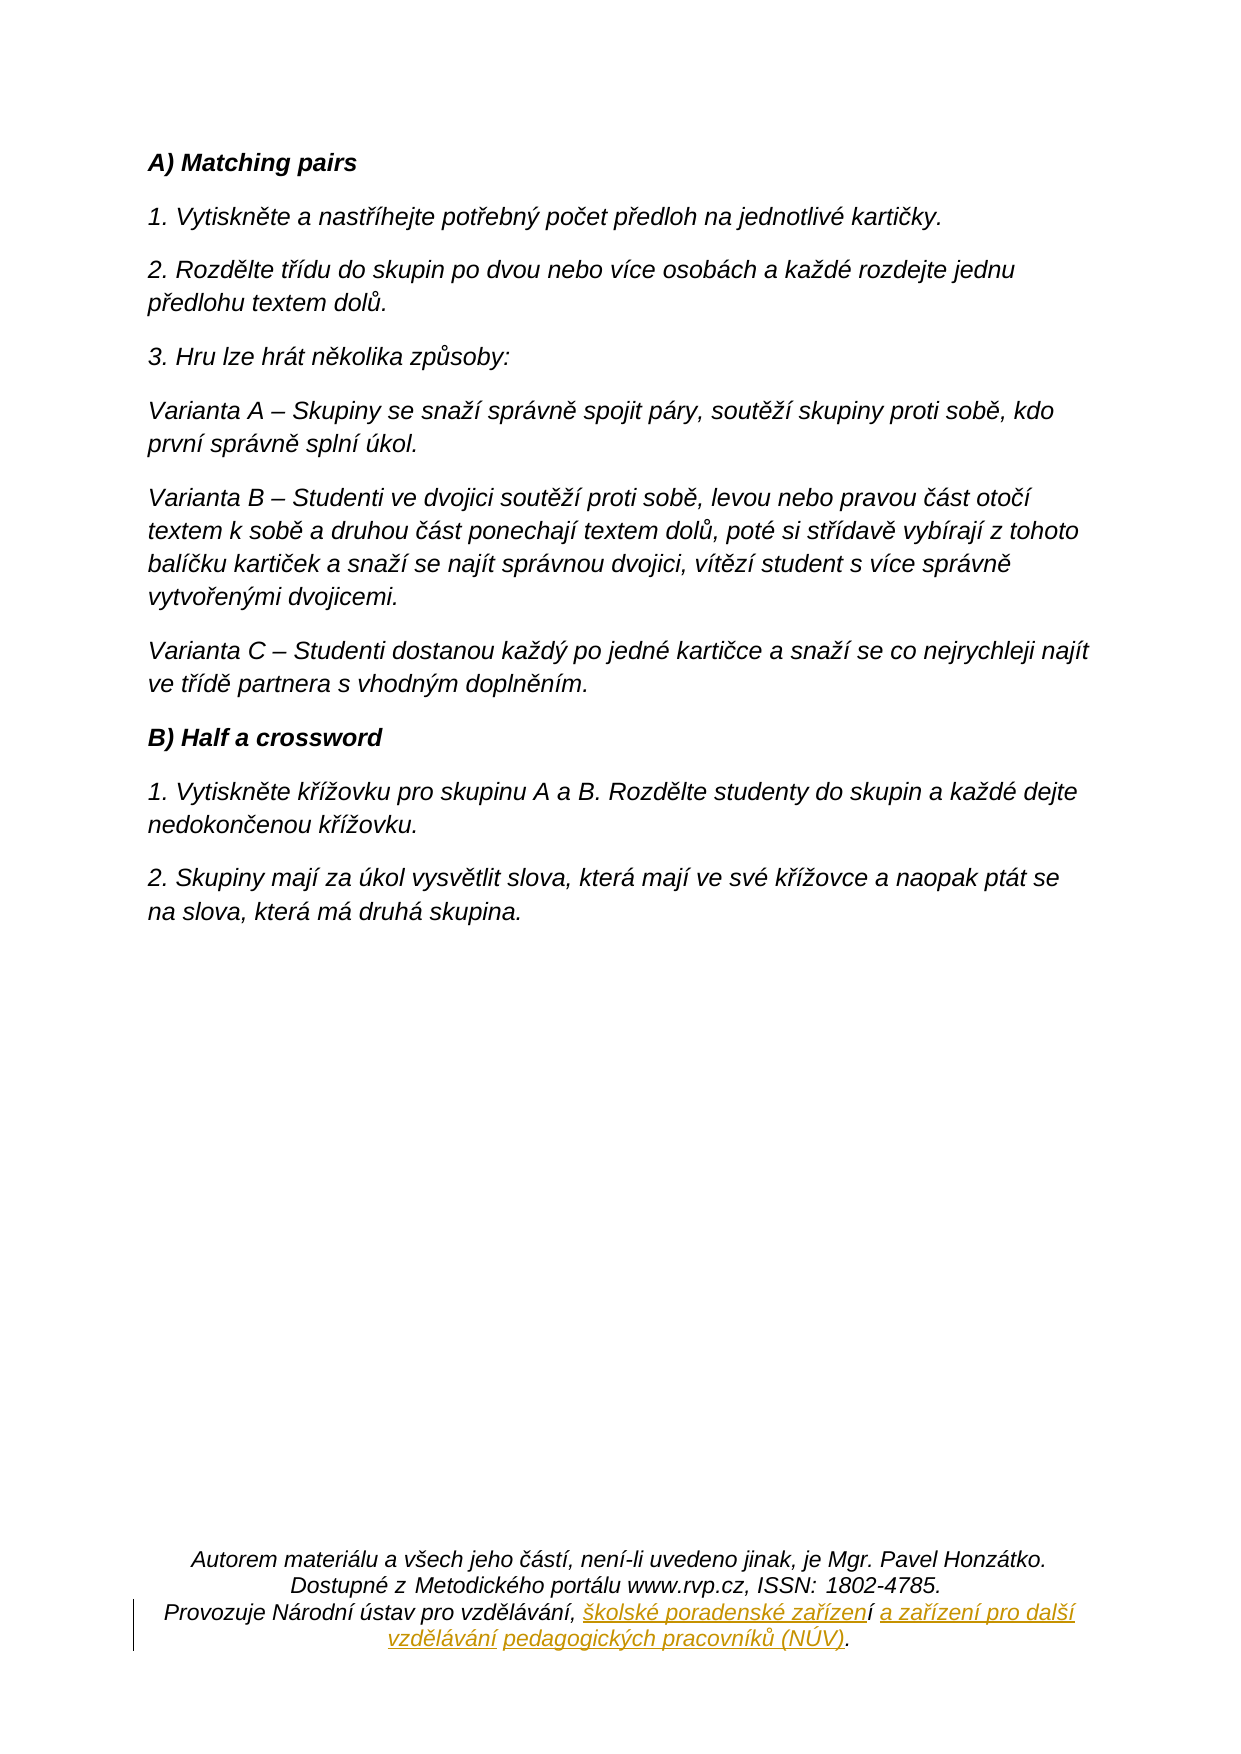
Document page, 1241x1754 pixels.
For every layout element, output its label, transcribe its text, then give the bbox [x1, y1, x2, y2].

text Varianta A – Skupiny se snaží správně spojit páry, soutěží skupiny proti sobě, kdo první správně splní úkol. [148, 396, 1093, 458]
text B) Half a crossword [148, 723, 1093, 751]
text 2. Rozdělte třídu do skupin po dvou nebo více osobách a každé rozdejte jednu předlohu textem dolů. [148, 255, 1093, 317]
text A) Matching pairs [148, 148, 1093, 176]
text Varianta C – Studenti dostanou každý po jedné kartičce a snaží se co nejrychleji najít ve třídě partnera s vhodným doplněním. [148, 636, 1093, 698]
text 1. Vytiskněte a nastříhejte potřebný počet předloh na jednotlivé kartičky. [148, 201, 1093, 230]
text 3. Hru lze hrát několika způsoby: [148, 342, 1093, 371]
text 1. Vytiskněte křížovku pro skupinu A a B. Rozdělte studenty do skupin a každé dejte nedokončenou křížovku. [148, 777, 1093, 838]
text Varianta B – Studenti ve dvojici soutěží proti sobě, levou nebo pravou část otočí textem k sobě a druhou část ponechají textem dolů, poté si střídavě vybírají z tohoto balíčku kartiček a snaží se najít správnou dvojici, vítězí student s více správně vytvořenými dvojicemi. [148, 483, 1093, 611]
text 2. Skupiny mají za úkol vysvětlit slova, která mají ve své křížovce a naopak ptát se na slova, která má druhá skupina. [148, 863, 1093, 925]
